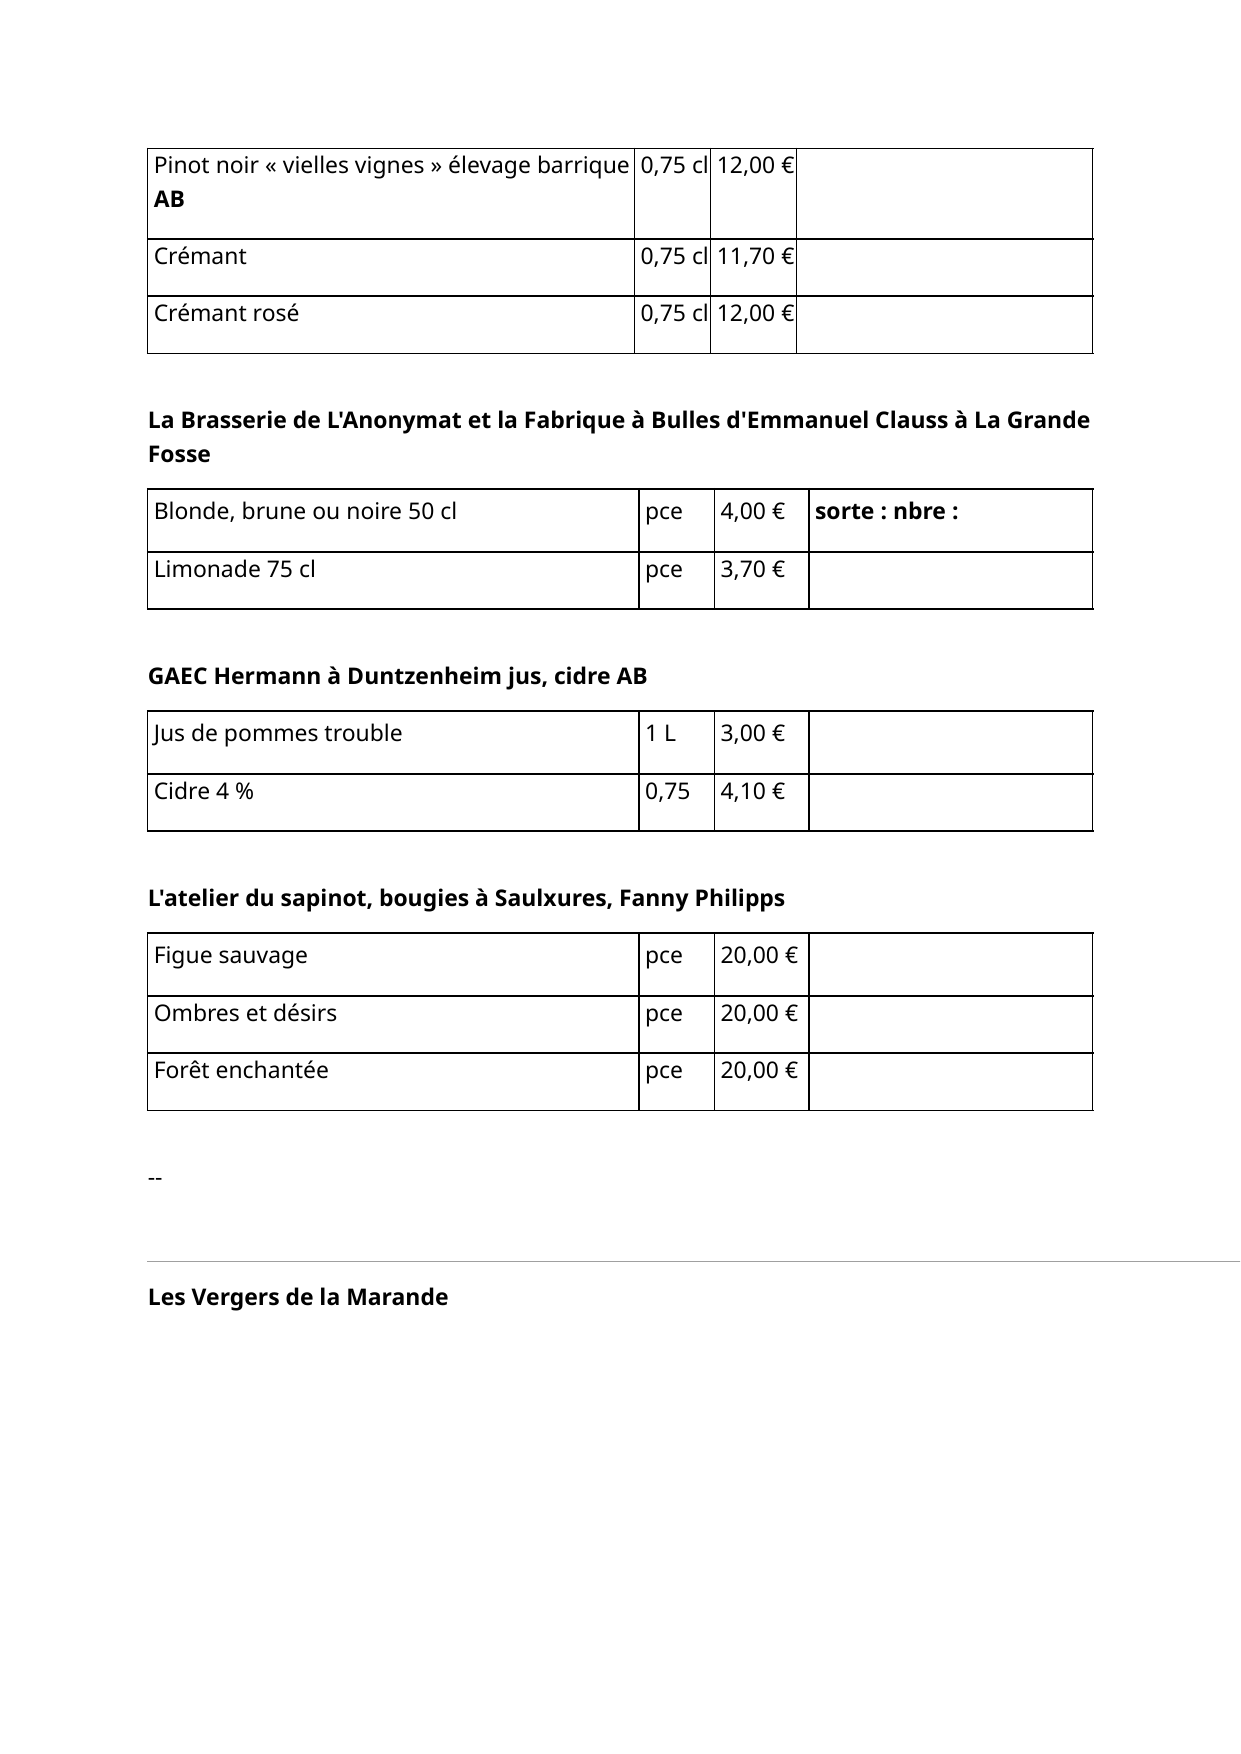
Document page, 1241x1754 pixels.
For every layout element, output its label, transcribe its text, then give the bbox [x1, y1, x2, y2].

table_cell Crémant [148, 240, 634, 295]
table_header Figue sauvage [148, 934, 638, 995]
table_header 4,00 € [715, 490, 808, 551]
table_header sorte : nbre : [810, 490, 1092, 551]
table_header pce [640, 934, 714, 995]
table_cell Ombres et désirs [148, 997, 638, 1052]
table_cell pce [640, 997, 714, 1052]
table_cell 3,70 € [715, 553, 808, 608]
text GAEC Hermann à Duntzenheim jus, cidre AB [148, 660, 1093, 691]
table_cell 0,75 cl [635, 297, 710, 353]
table_cell Pinot noir « vielles vignes » élevage barrique AB [148, 149, 634, 238]
table_header 1 L [640, 712, 714, 773]
table_header 20,00 € [715, 934, 808, 995]
table_cell 20,00 € [715, 1054, 808, 1109]
table_header Blonde, brune ou noire 50 cl [148, 490, 638, 551]
table_cell Crémant rosé [148, 297, 634, 353]
table_cell 12,00 € [711, 297, 796, 353]
table_cell Forêt enchantée [148, 1054, 638, 1109]
table_cell 0,75 cl [635, 149, 710, 238]
table_cell Limonade 75 cl [148, 553, 638, 608]
table_cell [810, 775, 1092, 830]
table_cell pce [640, 1054, 714, 1109]
table_cell [810, 997, 1092, 1052]
table_header [810, 934, 1092, 995]
table_cell pce [640, 553, 714, 608]
table_header [810, 712, 1092, 773]
table_cell 4,10 € [715, 775, 808, 830]
table_cell [797, 149, 1092, 238]
table_cell 0,75 [640, 775, 714, 830]
table_cell [797, 240, 1092, 295]
text L'atelier du sapinot, bougies à Saulxures, Fanny Philipps [148, 882, 1093, 913]
table_header pce [640, 490, 714, 551]
table_cell 0,75 cl [635, 240, 710, 295]
table_cell [797, 297, 1092, 353]
table_cell 11,70 € [711, 240, 796, 295]
table_cell Cidre 4 % [148, 775, 638, 830]
table_cell [810, 1054, 1092, 1109]
text -- [148, 1161, 1093, 1192]
table_cell 20,00 € [715, 997, 808, 1052]
table_cell [810, 553, 1092, 608]
text Les Vergers de la Marande [148, 1281, 1093, 1312]
table_header 3,00 € [715, 712, 808, 773]
table_cell 12,00 € [711, 149, 796, 238]
text La Brasserie de L'Anonymat et la Fabrique à Bulles d'Emmanuel Clauss à La Grande Fosse [148, 404, 1093, 469]
table_header Jus de pommes trouble [148, 712, 638, 773]
